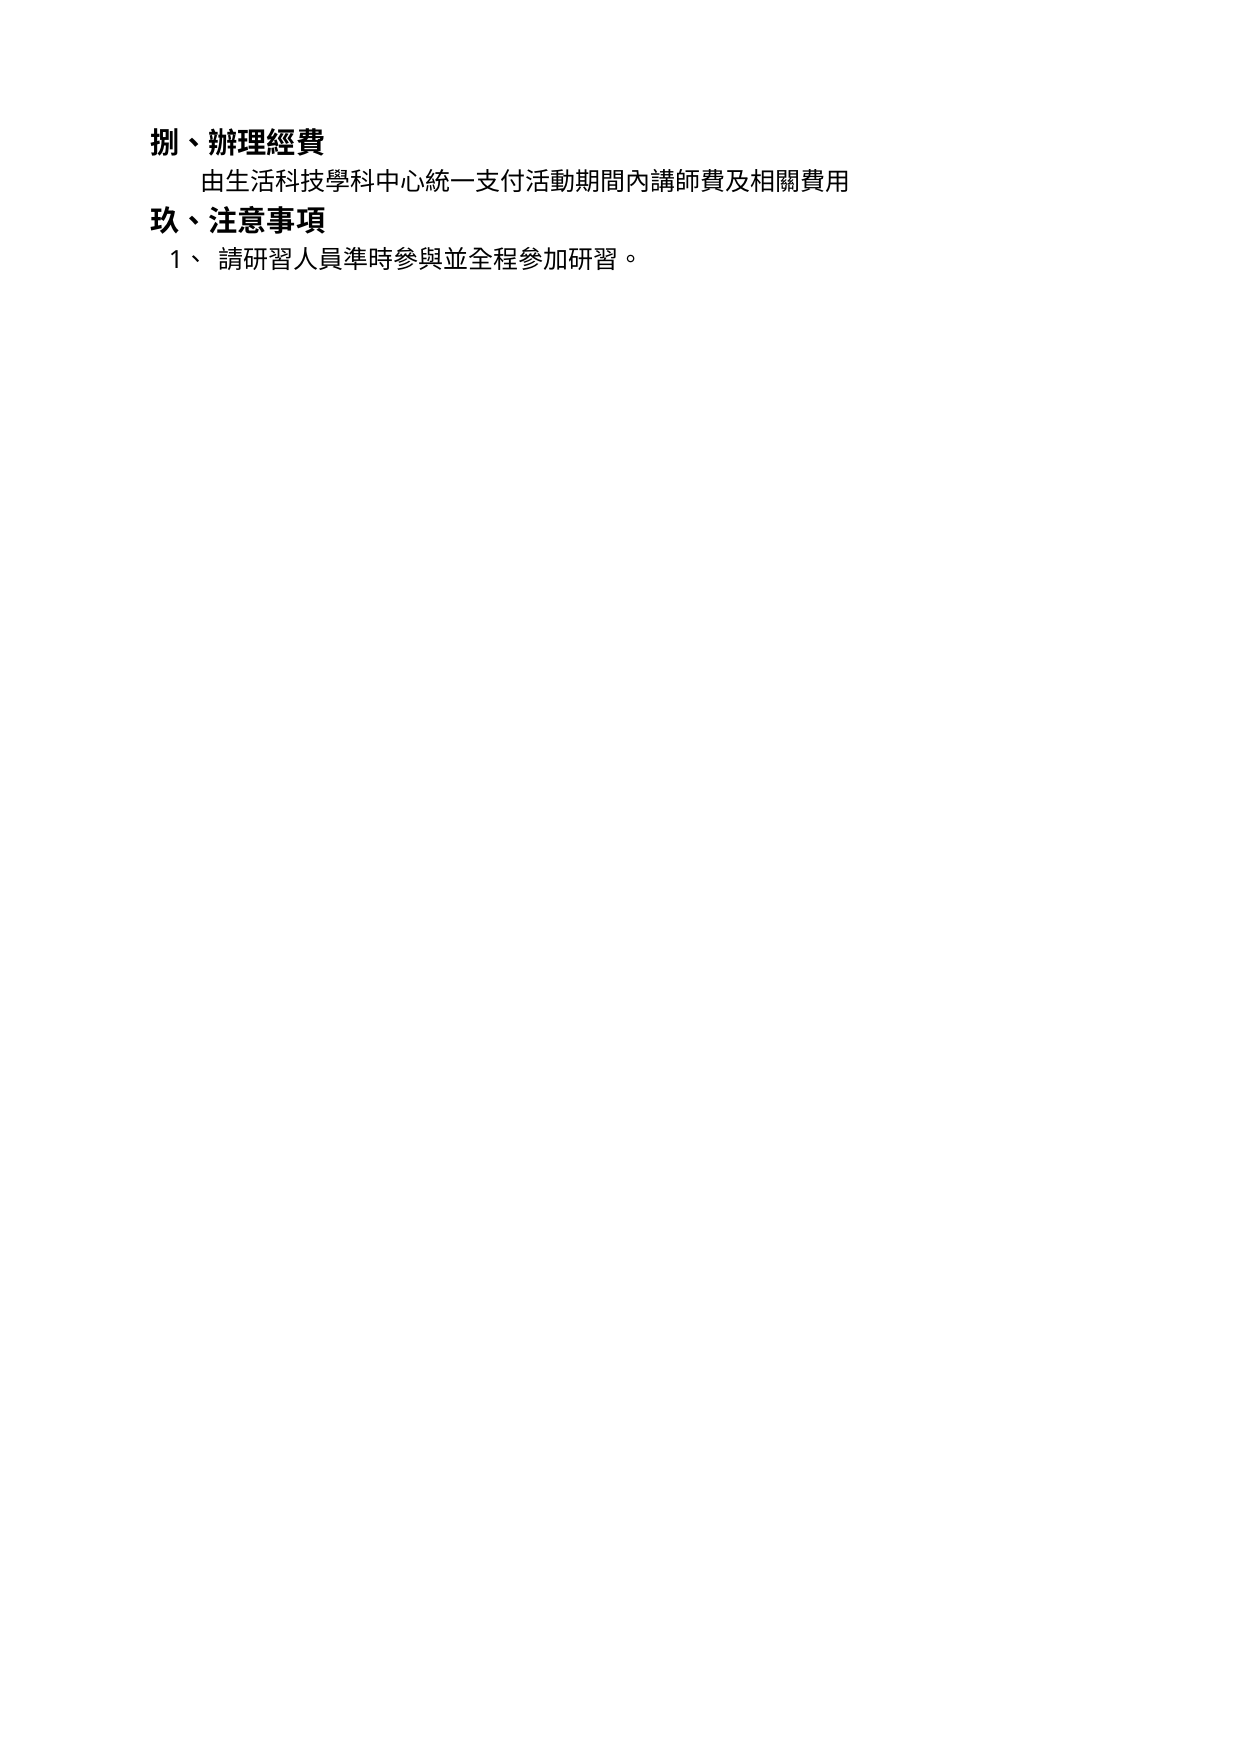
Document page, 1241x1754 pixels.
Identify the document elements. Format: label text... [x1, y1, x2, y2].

list 請研習人員準時參與並全程參加研習。 [169, 240, 1090, 276]
text 玖、注意事項 [150, 198, 1090, 240]
text 捌、辦理經費 [150, 99, 1090, 161]
text 由生活科技學科中心統一支付活動期間內講師費及相關費用 [150, 161, 1090, 198]
